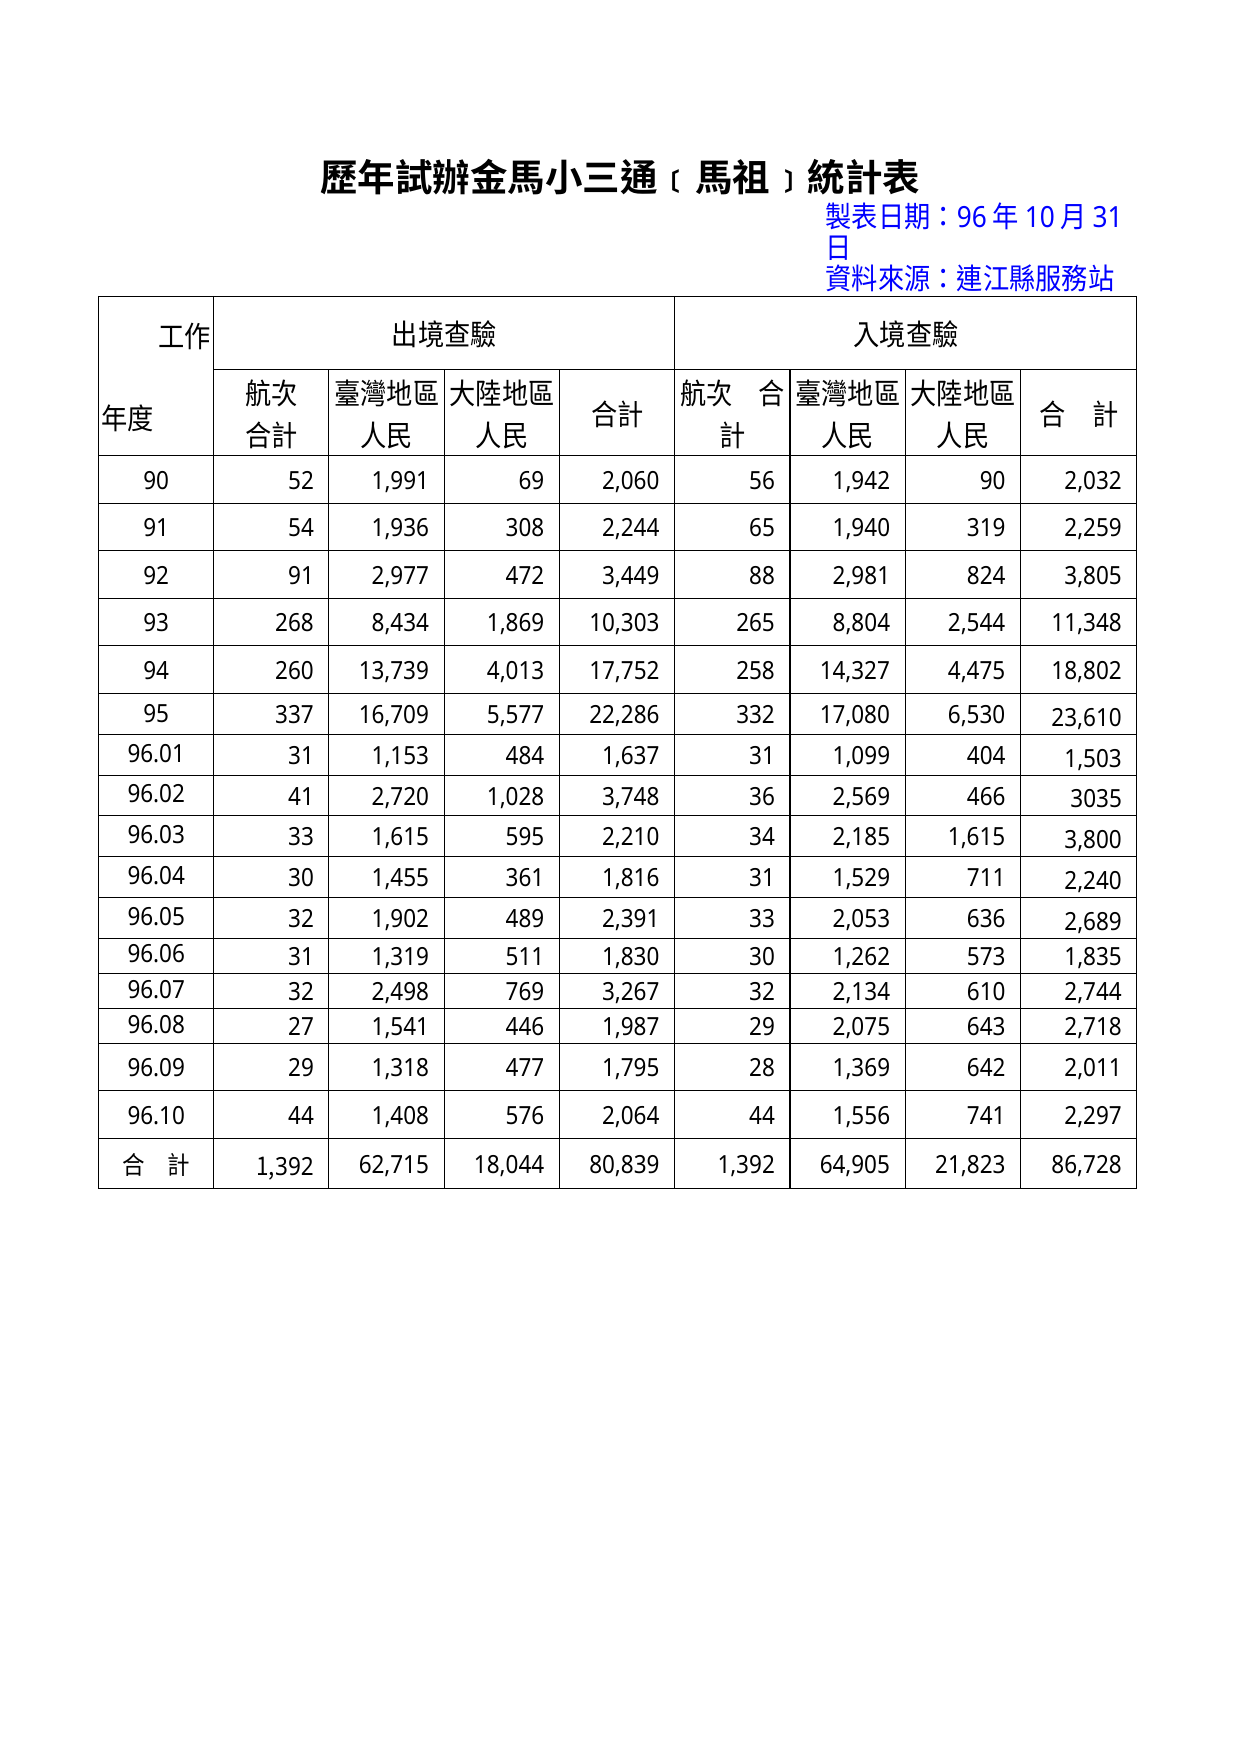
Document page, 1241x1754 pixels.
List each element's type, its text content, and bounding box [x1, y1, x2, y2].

table_cell 69 [445, 456, 559, 503]
text 歷年試辦金馬小三通﹝馬祖﹞統計表 [89, 148, 1152, 202]
table_cell 2,240 [1021, 857, 1136, 897]
table_cell 入境查驗 [675, 297, 1136, 369]
table_cell 2,498 [329, 974, 444, 1008]
table_cell 1,541 [329, 1009, 444, 1043]
table_cell 477 [445, 1044, 559, 1090]
table_cell 642 [906, 1044, 1020, 1090]
table_cell 2,185 [791, 816, 905, 856]
table_cell 1,830 [560, 939, 674, 972]
table_cell 29 [675, 1009, 789, 1043]
table_header [504, 202, 822, 296]
table_cell 合計 [560, 370, 674, 455]
table_cell 1,556 [791, 1091, 905, 1138]
table_cell 28 [675, 1044, 789, 1090]
table_cell 576 [445, 1091, 559, 1138]
table_cell 大陸地區人民 [906, 370, 1020, 455]
table_cell 2,544 [906, 599, 1020, 645]
table_cell 265 [675, 599, 789, 645]
table_cell 22,286 [560, 694, 674, 734]
table_cell 80,839 [560, 1139, 674, 1188]
table_cell 1,455 [329, 857, 444, 897]
table_cell 31 [214, 735, 328, 774]
table_cell 1,262 [791, 939, 905, 972]
table_cell 3035 [1021, 776, 1136, 815]
table_cell 36 [675, 776, 789, 815]
table_cell [1137, 645, 1142, 693]
table_cell 10,303 [560, 599, 674, 645]
table_cell 332 [675, 694, 789, 734]
table_cell 3,800 [1021, 816, 1136, 856]
table_cell 65 [675, 504, 789, 550]
table_cell 1,987 [560, 1009, 674, 1043]
table_header 製表日期：96年10月31日 資料來源：連江縣服務站 [823, 202, 1142, 296]
table_cell 1,153 [329, 735, 444, 774]
table_cell 6,530 [906, 694, 1020, 734]
table_cell 27 [214, 1009, 328, 1043]
table_header [98, 202, 184, 296]
table_cell 96.06 [99, 939, 213, 972]
table_cell 1,816 [560, 857, 674, 897]
table_cell 8,804 [791, 599, 905, 645]
table_cell 31 [214, 939, 328, 972]
table_cell 2,244 [560, 504, 674, 550]
table_cell [1137, 455, 1142, 503]
table_cell 573 [906, 939, 1020, 972]
table_cell 1,902 [329, 898, 444, 937]
table_cell 30 [214, 857, 328, 897]
table_cell 航次 合計 [675, 370, 789, 455]
table_cell 91 [214, 551, 328, 598]
table_cell 1,028 [445, 776, 559, 815]
table_cell 17,080 [791, 694, 905, 734]
table_cell 1,936 [329, 504, 444, 550]
table_cell [1137, 973, 1142, 1008]
table_cell 2,053 [791, 898, 905, 937]
table_cell 96.05 [99, 898, 213, 937]
table_cell 1,392 [214, 1139, 328, 1188]
table_cell 4,475 [906, 646, 1020, 693]
table_cell 466 [906, 776, 1020, 815]
table_cell [1137, 503, 1142, 550]
table_cell 258 [675, 646, 789, 693]
table_cell 96.02 [99, 776, 213, 815]
table_cell 30 [675, 939, 789, 972]
table_cell 18,044 [445, 1139, 559, 1188]
table_cell 52 [214, 456, 328, 503]
table_cell 484 [445, 735, 559, 774]
table_cell [1137, 693, 1142, 734]
table_cell 769 [445, 974, 559, 1008]
table_cell 1,615 [906, 816, 1020, 856]
table_cell 62,715 [329, 1139, 444, 1188]
table_cell 臺灣地區人民 [791, 370, 905, 455]
table_cell 2,569 [791, 776, 905, 815]
table_cell 95 [99, 694, 213, 734]
table_cell [1137, 1043, 1142, 1090]
table_cell 93 [99, 599, 213, 645]
table_cell 446 [445, 1009, 559, 1043]
table_cell 44 [214, 1091, 328, 1138]
table_cell 31 [675, 857, 789, 897]
table_cell 319 [906, 504, 1020, 550]
table_cell 64,905 [791, 1139, 905, 1188]
table_cell 472 [445, 551, 559, 598]
table_cell 2,210 [560, 816, 674, 856]
table_cell 94 [99, 646, 213, 693]
table_cell 711 [906, 857, 1020, 897]
table_cell 11,348 [1021, 599, 1136, 645]
table_cell 17,752 [560, 646, 674, 693]
table_cell [1137, 938, 1142, 972]
table_cell 1,529 [791, 857, 905, 897]
table_cell 1,503 [1021, 735, 1136, 774]
table_cell 2,297 [1021, 1091, 1136, 1138]
table_cell [1137, 734, 1142, 774]
table_cell 2,064 [560, 1091, 674, 1138]
table_cell 3,267 [560, 974, 674, 1008]
table_cell 54 [214, 504, 328, 550]
table_cell 33 [214, 816, 328, 856]
table_cell 航次 合計 [214, 370, 328, 455]
table_cell 2,981 [791, 551, 905, 598]
table_cell 14,327 [791, 646, 905, 693]
table_cell [1137, 775, 1142, 815]
table_cell 595 [445, 816, 559, 856]
table_cell 32 [675, 974, 789, 1008]
table_cell 96.10 [99, 1091, 213, 1138]
table_header [185, 202, 503, 296]
table_cell [1137, 815, 1142, 856]
table_cell 8,434 [329, 599, 444, 645]
table_cell 合 計 [99, 1139, 213, 1188]
table_cell 260 [214, 646, 328, 693]
table_cell 3,805 [1021, 551, 1136, 598]
table_cell 2,718 [1021, 1009, 1136, 1043]
table_cell 臺灣地區人民 [329, 370, 444, 455]
table_cell [1137, 897, 1142, 937]
table_cell 92 [99, 551, 213, 598]
table_cell 2,391 [560, 898, 674, 937]
table_cell 1,099 [791, 735, 905, 774]
table_cell 90 [906, 456, 1020, 503]
table_cell 21,823 [906, 1139, 1020, 1188]
table_cell 32 [214, 898, 328, 937]
table_cell [1137, 369, 1142, 455]
table_cell 56 [675, 456, 789, 503]
table_cell 3,449 [560, 551, 674, 598]
table_cell 91 [99, 504, 213, 550]
table_cell 工作 年度 [99, 297, 213, 455]
table_cell [1137, 1090, 1142, 1138]
table_cell 643 [906, 1009, 1020, 1043]
table_cell 88 [675, 551, 789, 598]
table_cell 1,795 [560, 1044, 674, 1090]
table_cell 合 計 [1021, 370, 1136, 455]
table_cell 610 [906, 974, 1020, 1008]
table_cell 13,739 [329, 646, 444, 693]
table_cell 32 [214, 974, 328, 1008]
table_cell [1137, 1138, 1142, 1188]
table_cell 1,615 [329, 816, 444, 856]
table_cell 90 [99, 456, 213, 503]
table_cell 2,744 [1021, 974, 1136, 1008]
table_cell 5,577 [445, 694, 559, 734]
table_cell 41 [214, 776, 328, 815]
table_cell 1,869 [445, 599, 559, 645]
table_cell 2,032 [1021, 456, 1136, 503]
table_cell 1,392 [675, 1139, 789, 1188]
table_cell 1,637 [560, 735, 674, 774]
table_cell [1137, 550, 1142, 598]
table_cell 出境查驗 [214, 297, 674, 369]
table_cell [1137, 1008, 1142, 1043]
table_cell 2,720 [329, 776, 444, 815]
table_cell 2,259 [1021, 504, 1136, 550]
table_cell 511 [445, 939, 559, 972]
table_cell 86,728 [1021, 1139, 1136, 1188]
table_cell 34 [675, 816, 789, 856]
table_cell 96.08 [99, 1009, 213, 1043]
table_cell 3,748 [560, 776, 674, 815]
table_cell 361 [445, 857, 559, 897]
table_cell 1,942 [791, 456, 905, 503]
table_cell 2,977 [329, 551, 444, 598]
table_cell 96.01 [99, 735, 213, 774]
table_cell 96.09 [99, 1044, 213, 1090]
table_cell 268 [214, 599, 328, 645]
table_cell 404 [906, 735, 1020, 774]
table_cell 96.04 [99, 857, 213, 897]
table_cell 29 [214, 1044, 328, 1090]
table_cell 2,011 [1021, 1044, 1136, 1090]
table_cell 4,013 [445, 646, 559, 693]
table_cell 16,709 [329, 694, 444, 734]
table_cell 1,940 [791, 504, 905, 550]
table_cell [1137, 856, 1142, 897]
table_cell 1,991 [329, 456, 444, 503]
table_cell 33 [675, 898, 789, 937]
table_cell 96.07 [99, 974, 213, 1008]
table_cell 824 [906, 551, 1020, 598]
table_cell 23,610 [1021, 694, 1136, 734]
table_cell 2,060 [560, 456, 674, 503]
table_cell 96.03 [99, 816, 213, 856]
table_cell 44 [675, 1091, 789, 1138]
table_cell 1,318 [329, 1044, 444, 1090]
table_cell 636 [906, 898, 1020, 937]
table_cell 1,369 [791, 1044, 905, 1090]
table_cell 1,408 [329, 1091, 444, 1138]
table_cell 489 [445, 898, 559, 937]
table_cell 1,835 [1021, 939, 1136, 972]
table_cell 18,802 [1021, 646, 1136, 693]
table_cell 308 [445, 504, 559, 550]
table_cell 337 [214, 694, 328, 734]
table_cell 2,689 [1021, 898, 1136, 937]
table_cell [1137, 598, 1142, 645]
table_cell 2,075 [791, 1009, 905, 1043]
table_cell 2,134 [791, 974, 905, 1008]
table_cell [1137, 296, 1142, 369]
table_cell 31 [675, 735, 789, 774]
table_cell 大陸地區人民 [445, 370, 559, 455]
table_cell 1,319 [329, 939, 444, 972]
table_cell 741 [906, 1091, 1020, 1138]
